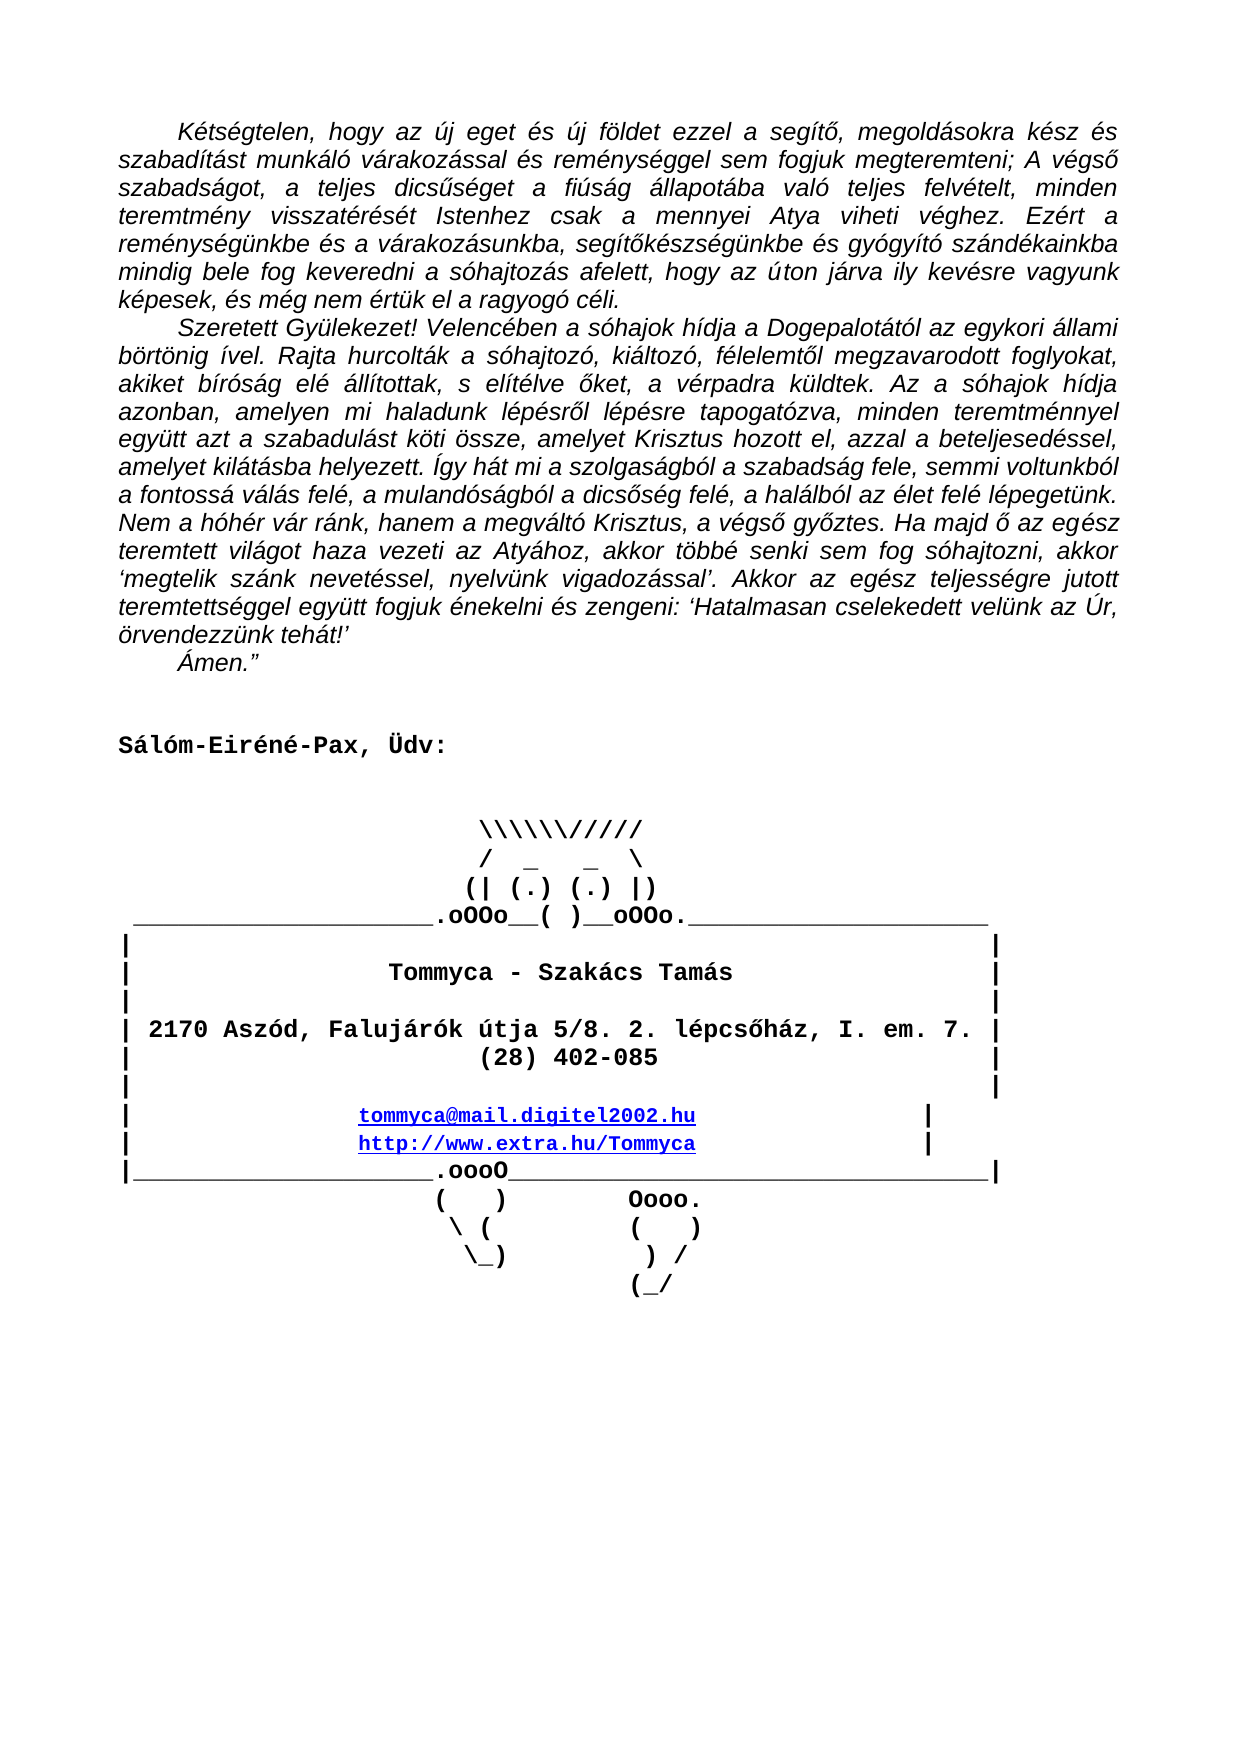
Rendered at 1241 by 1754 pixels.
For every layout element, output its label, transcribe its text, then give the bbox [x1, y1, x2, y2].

text Ámen.” [118, 648, 1122, 676]
subtitle \\\\\\///// / _ _ \ (| (.) (.) |) ____________________.oOOo__( )__oOOo.____________________ | | | Tommyca - Szakács Tamás | | | | 2170 Aszód, Falujárók útja 5/8. 2. lépcsőház, I. em. 7. | | (28) 402-085 | | | | tommyca@mail.digitel2002.hu | | http://www.extra.hu/Tommyca | |____________________.oooO________________________________| ( ) Oooo. \ ( ( ) \_) ) / (_/ [118, 818, 1122, 1300]
text Szeretett Gyülekezet! Velencében a sóhajok hídja a Dogepalotától az egykori állami börtönig ível. Rajta hurcolták a sóhajtozó, kiáltozó, félelemtől megzavarodott foglyokat, akiket bíróság elé állítottak, s elítélve őket, a vérpadra küldtek. Az a sóhajok hídja azonban, amelyen mi haladunk lépésről lépésre tapogatózva, minden teremtménnyel együtt azt a szabadulást köti össze, amelyet Krisztus hozott el, azzal a beteljesedéssel, amelyet kilátásba helyezett. Így hát mi a szolgaságból a szabadság fele, semmi voltunkból a fontossá válás felé, a mulandóságból a dicsőség felé, a halálból az élet felé lépegetünk. Nem a hóhér vár ránk, hanem a megváltó Krisztus, a végső győztes. Ha majd ő az egész teremtett világot haza vezeti az Atyához, akkor többé senki sem fog sóhajtozni, akkor ‘megtelik szánk nevetéssel, nyelvünk vigadozással’. Akkor az egész teljességre jutott teremtettséggel együtt fogjuk énekelni és zengeni: ‘Hatalmasan cselekedett velünk az Úr, örvendezzünk tehát!’ [118, 313, 1122, 648]
subtitle Sálóm-Eiréné-Pax, Üdv: [118, 733, 1122, 761]
text Kétségtelen, hogy az új eget és új földet ezzel a segítő, megoldásokra kész és szabadítást munkáló várakozással és reménységgel sem fogjuk megteremteni; A végső szabadságot, a teljes dicsűséget a fiúság állapotába való teljes felvételt, minden teremtmény visszatérését Istenhez csak a mennyei Atya viheti véghez. Ezért a reménységünkbe és a várakozásunkba, segítőkészségünkbe és gyógyító szándékainkba mindig bele fog keveredni a sóhajtozás afelett, hogy az úton járva ily kevésre vagyunk képesek, és még nem értük el a ragyogó céli. [118, 118, 1122, 313]
